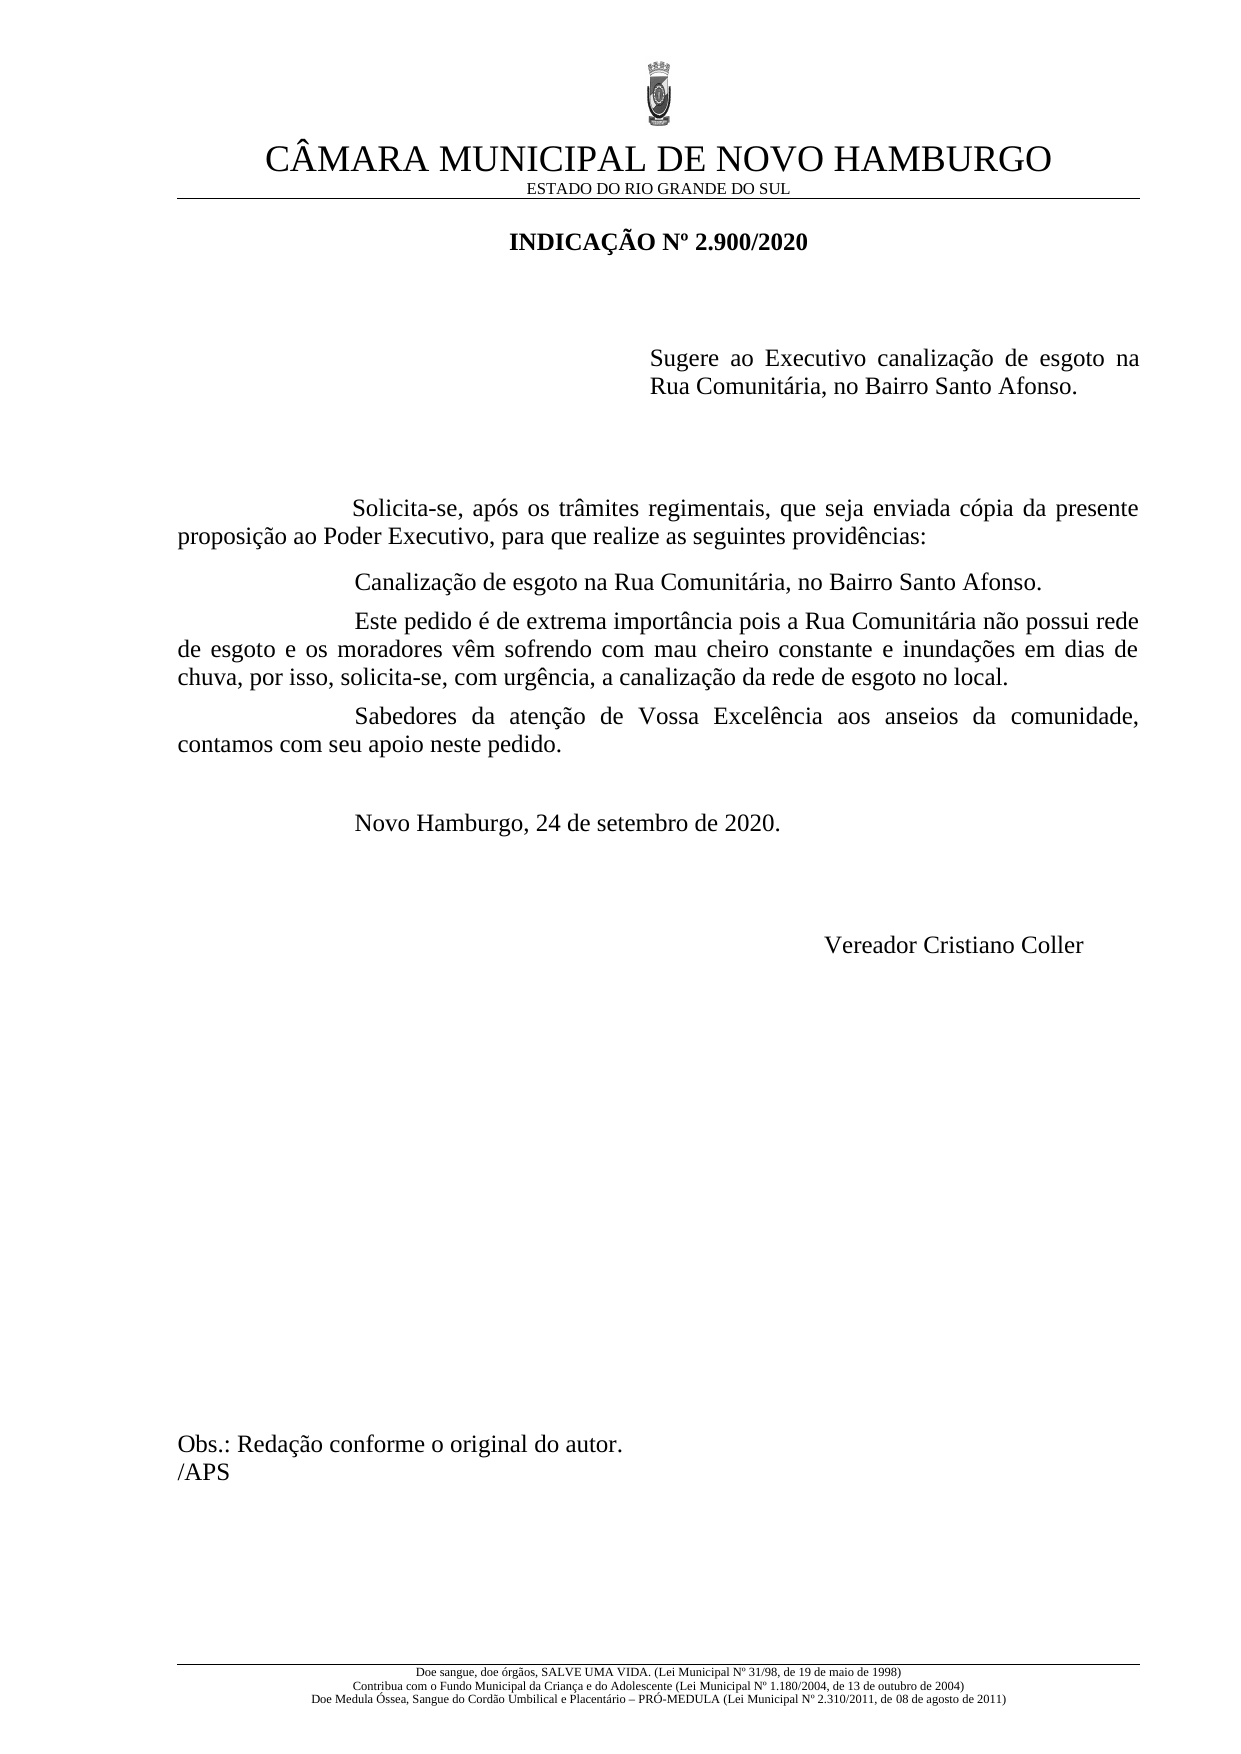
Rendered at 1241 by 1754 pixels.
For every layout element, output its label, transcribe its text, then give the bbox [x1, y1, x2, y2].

text Novo Hamburgo, 24 de setembro de 2020. [177, 809, 1140, 837]
text Obs.: Redação conforme o original do autor. [177, 1430, 1140, 1458]
text /APS [177, 1458, 1140, 1485]
text Este pedido é de extrema importância pois a Rua Comunitária não possui rede de esgoto e os moradores vêm sofrendo com mau cheiro constante e inundações em dias de chuva, por isso, solicita-se, com urgência, a canalização da rede de esgoto no local. [177, 607, 1140, 690]
text Solicita-se, após os trâmites regimentais, que seja enviada cópia da presente proposição ao Poder Executivo, para que realize as seguintes providências: [177, 494, 1140, 550]
text Sabedores da atenção de Vossa Excelência aos anseios da comunidade, contamos com seu apoio neste pedido. [177, 702, 1140, 758]
text Vereador Cristiano Coller [768, 931, 1140, 959]
text Canalização de esgoto na Rua Comunitária, no Bairro Santo Afonso. [177, 568, 1140, 595]
title INDICAÇÃO Nº 2.900/2020 [177, 228, 1140, 256]
text Sugere ao Executivo canalização de esgoto na Rua Comunitária, no Bairro Santo Afonso. [649, 344, 1140, 400]
